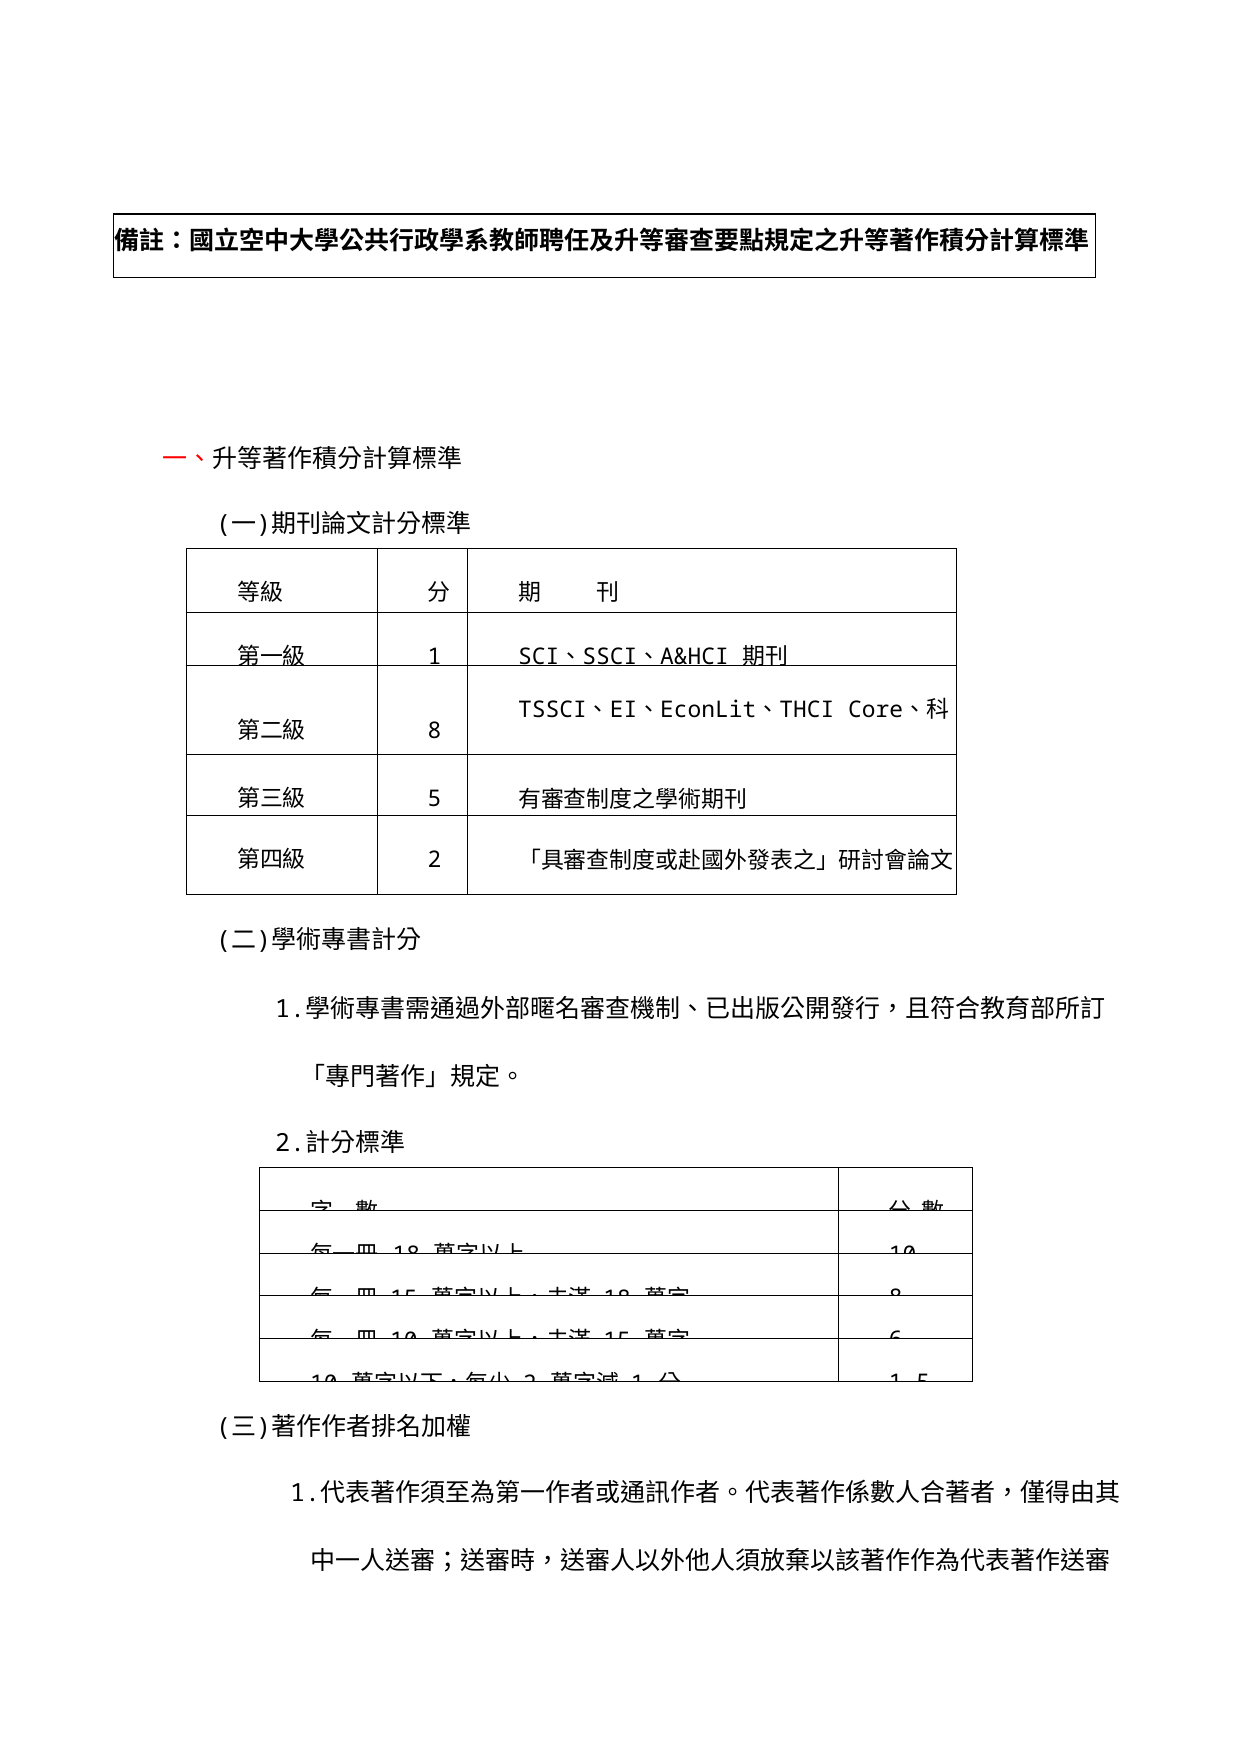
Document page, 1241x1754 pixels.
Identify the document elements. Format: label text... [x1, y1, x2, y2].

table_cell 第二級 [187, 666, 377, 753]
text 2.計分標準 [212, 1099, 1128, 1162]
table_cell 10 [378, 613, 467, 665]
table_cell 2 [378, 816, 467, 894]
table_header 分 數 [839, 1168, 972, 1210]
table_header 期 刊 [468, 549, 956, 612]
table_cell 每一冊 15 萬字以上，未滿 18 萬字 [260, 1254, 838, 1295]
text 一、升等著作積分計算標準 [162, 414, 681, 477]
table_cell 有審查制度之學術期刊 [468, 755, 956, 814]
table_cell 每一冊 18 萬字以上 [260, 1211, 838, 1252]
table_cell 1-5 [839, 1339, 972, 1381]
table_cell TSSCI、EI、EconLit、THCI Core、科技部優良期刊 [468, 666, 956, 753]
text (三)著作作者排名加權 [212, 1383, 1128, 1445]
table_cell 8 [378, 666, 467, 753]
text 1.學術專書需通過外部暱名審查機制、已出版公開發行，且符合教育部所訂「專門著作」規定。 [275, 964, 1118, 1095]
table_header 分數 [378, 549, 467, 612]
table_header 字 數 [260, 1168, 838, 1210]
text 備註：國立空中大學公共行政學系教師聘任及升等審查要點規定之升等著作積分計算標準 [114, 221, 1095, 257]
table_cell SCI、SSCI、A&HCI 期刊 [468, 613, 956, 665]
table_cell 10 [839, 1211, 972, 1252]
text (二)學術專書計分 [212, 896, 1128, 958]
table_cell 8 [839, 1254, 972, 1295]
table_header 等級 [187, 549, 377, 612]
text 1.代表著作須至為第一作者或通訊作者。代表著作係數人合著者，僅得由其中一人送審；送審時，送審人以外他人須放棄以該著作作為代表著作送審 [260, 1449, 1128, 1579]
table_cell 10 萬字以下，每少 2 萬字減 1 分 [260, 1339, 838, 1381]
table_cell 每一冊 10 萬字以上，未滿 15 萬字 [260, 1296, 838, 1338]
table_cell 5 [378, 755, 467, 814]
table_cell 第三級 [187, 755, 377, 814]
table_cell 6 [839, 1296, 972, 1338]
table_cell 第四級 [187, 816, 377, 894]
table_cell 第一級 [187, 613, 377, 665]
table_cell 「具審查制度或赴國外發表之」研討會論文 [468, 816, 956, 894]
text (一)期刊論文計分標準 [212, 480, 1122, 543]
